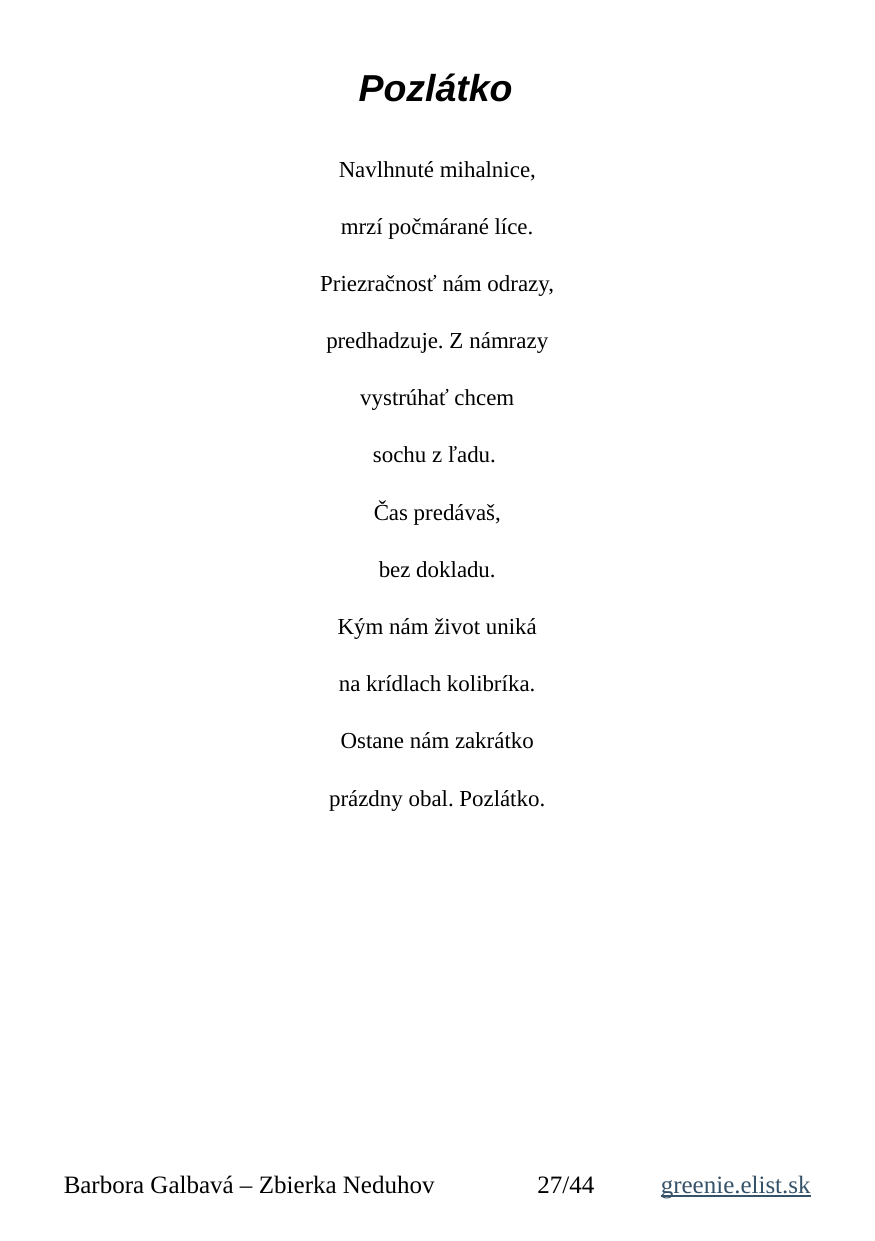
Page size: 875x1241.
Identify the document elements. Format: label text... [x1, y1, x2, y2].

text mrzí počmárané líce. [41, 213, 833, 239]
text Kým nám život uniká [41, 613, 833, 639]
text Čas predávaš, [41, 499, 833, 525]
text Navlhnuté mihalnice, [41, 156, 833, 182]
subtitle Pozlátko [41, 66, 833, 109]
text vystrúhať chcem [41, 384, 833, 411]
text na krídlach kolibríka. [41, 670, 833, 697]
text prázdny obal. Pozlátko. [41, 785, 833, 811]
text predhadzuje. Z námrazy [41, 327, 833, 353]
text bez dokladu. [41, 556, 833, 582]
text Priezračnosť nám odrazy, [41, 270, 833, 296]
text sochu z ľadu. [41, 442, 833, 468]
text Ostane nám zakrátko [41, 727, 833, 754]
